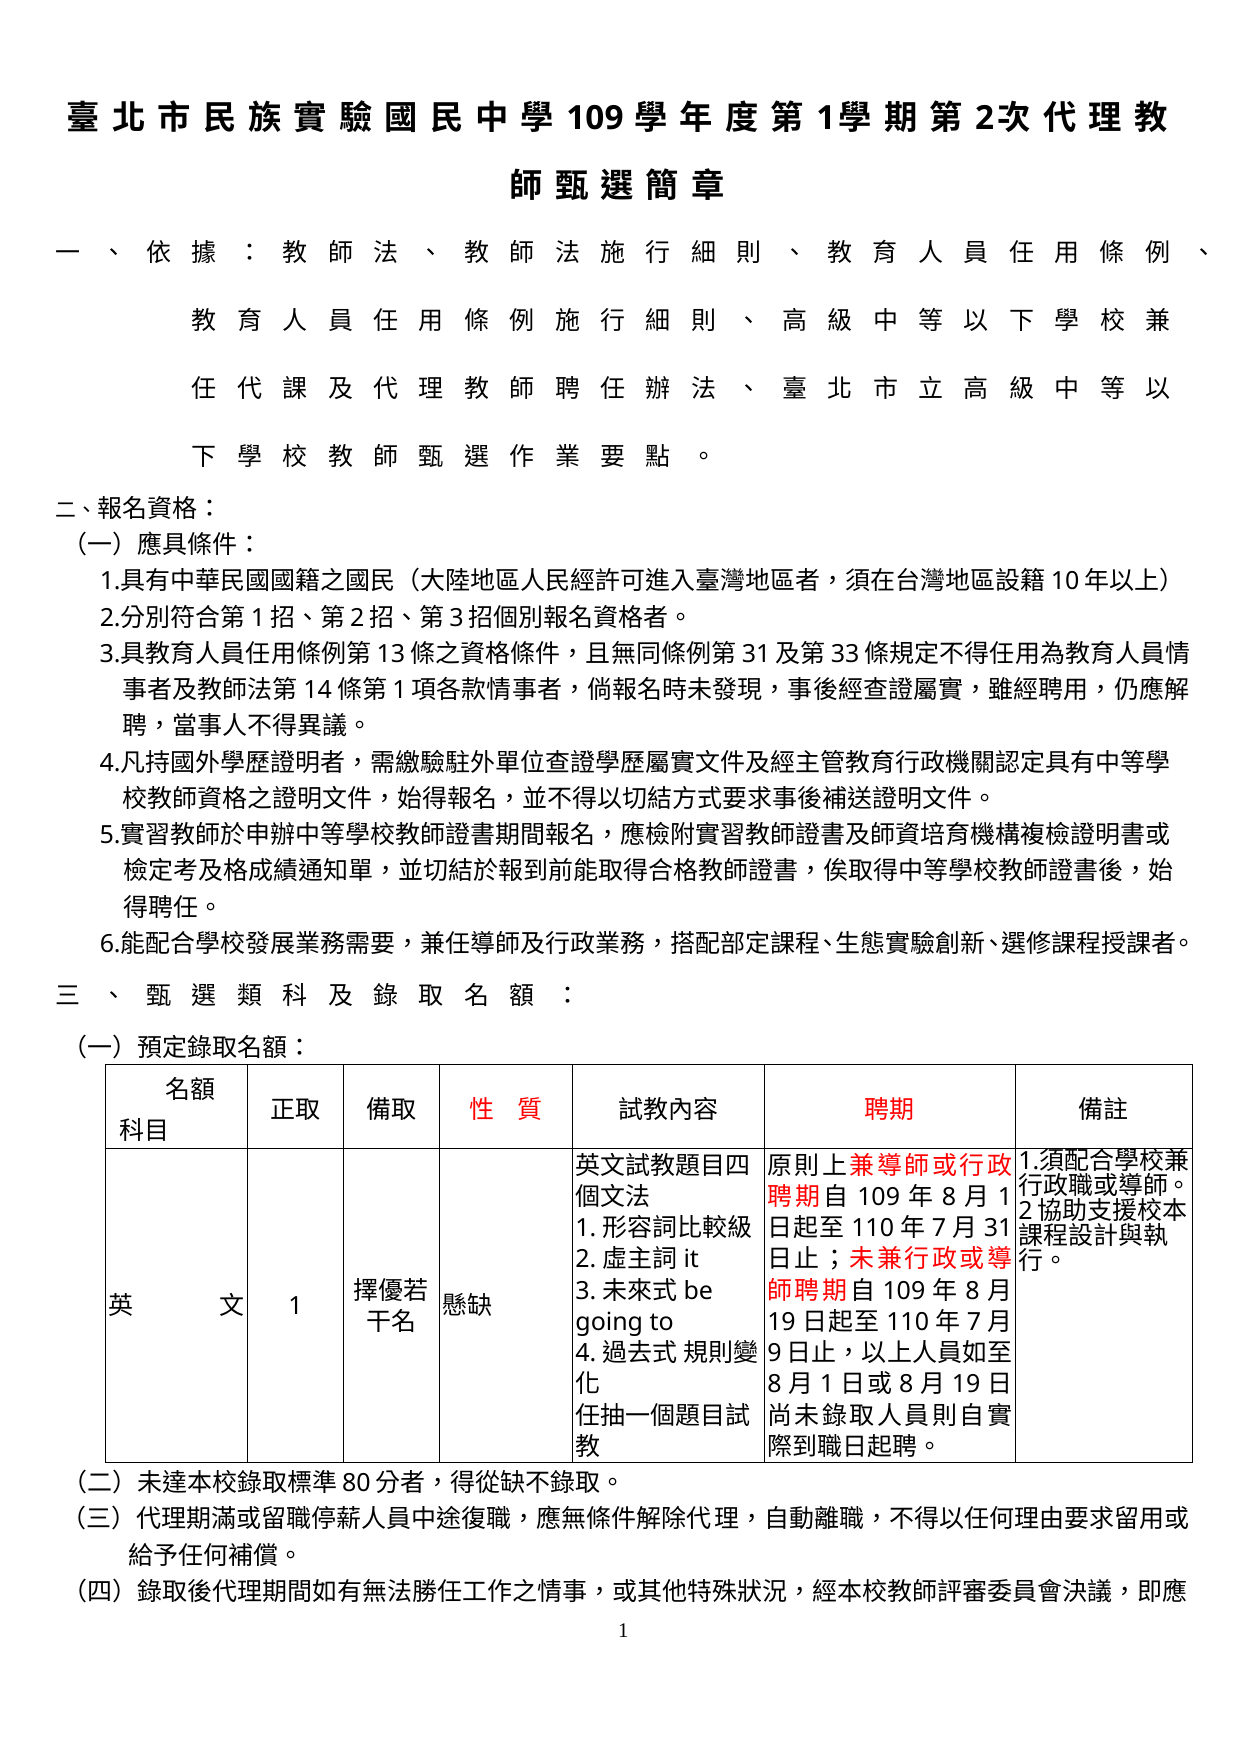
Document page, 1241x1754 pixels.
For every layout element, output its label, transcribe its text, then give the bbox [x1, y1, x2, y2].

table_header 試教內容 [573, 1065, 764, 1148]
text 3.具教育人員任用條例第13條之資格條件，且無同條例第31及第33條規定不得任用為教育人員情事者及教師法第14條第1項各款情事者，倘報名時未發現，事後經查證屬實，雖經聘用，仍應解聘，當事人不得異議。 [99, 633, 1191, 742]
table_cell 英文 [106, 1149, 247, 1462]
table_header 備註 [1016, 1065, 1192, 1148]
table_cell 英文試教題目四個文法 1. 形容詞比較級 2. 虛主詞 it 3. 未來式 be going to 4. 過去式 規則變化 任抽一個題目試教 [573, 1149, 764, 1462]
text 2.分別符合第1招、第2招、第3招個別報名資格者。 [99, 597, 1191, 633]
table_cell 原則上兼導師或行政聘期自109年8月1日起至110年7月31日止；未兼行政或導師聘期自109年8月19日起至110年7月9日止，以上人員如至8月1日或8月19日尚未錄取人員則自實際到職日起聘。 [765, 1149, 1015, 1462]
text （四）錄取後代理期間如有無法勝任工作之情事，或其他特殊狀況，經本校教師評審委員會決議，即應 [55, 1571, 1191, 1608]
table_header 名額 科目 [106, 1065, 247, 1148]
text 5.實習教師於申辦中等學校教師證書期間報名，應檢附實習教師證書及師資培育機構複檢證明書或檢定考及格成績通知單，並切結於報到前能取得合格教師證書，俟取得中等學校教師證書後，始得聘任。 [99, 814, 1191, 923]
table_cell 1.須配合學校兼行政職或導師。 2協助支援校本課程設計與執行。 [1016, 1149, 1192, 1462]
text 4.凡持國外學歷證明者，需繳驗駐外單位查證學歷屬實文件及經主管教育行政機關認定具有中等學校教師資格之證明文件，始得報名，並不得以切結方式要求事後補送證明文件。 [99, 742, 1191, 814]
text （二）未達本校錄取標準80分者，得從缺不錄取。 [55, 1463, 1191, 1499]
table_cell 擇優若干名 [344, 1149, 439, 1462]
text 6.能配合學校發展業務需要，兼任導師及行政業務，搭配部定課程、生態實驗創新、選修課程授課者。 [99, 923, 1191, 959]
text 1.具有中華民國國籍之國民（大陸地區人民經許可進入臺灣地區者，須在台灣地區設籍10年以上） [99, 561, 1191, 597]
text （一）預定錄取名額： [55, 1027, 1191, 1064]
text 一、依據：教師法、教師法施行細則、教育人員任用條例、教育人員任用條例施行細則、高級中等以下學校兼任代課及代理教師聘任辦法、臺北市立高級中等以下學校教師甄選作業要點。 [55, 217, 1203, 488]
table_header 備取 [344, 1065, 439, 1148]
text （三）代理期滿或留職停薪人員中途復職，應無條件解除代理，自動離職，不得以任何理由要求留用或給予任何補償。 [55, 1499, 1191, 1571]
text 臺北市民族實驗國民中學109學年度第1學期第2次代理教師甄選簡章 [55, 81, 1191, 217]
text 二、報名資格： [55, 488, 1191, 524]
table_cell 懸缺 [440, 1149, 572, 1462]
table_header 正取 [248, 1065, 343, 1148]
text （一）應具條件： [55, 524, 1191, 561]
table_header 聘期 [765, 1065, 1015, 1148]
text 三、甄選類科及錄取名額： [55, 959, 1191, 1027]
table_cell 1 [248, 1149, 343, 1462]
table_header 性 質 [440, 1065, 572, 1148]
